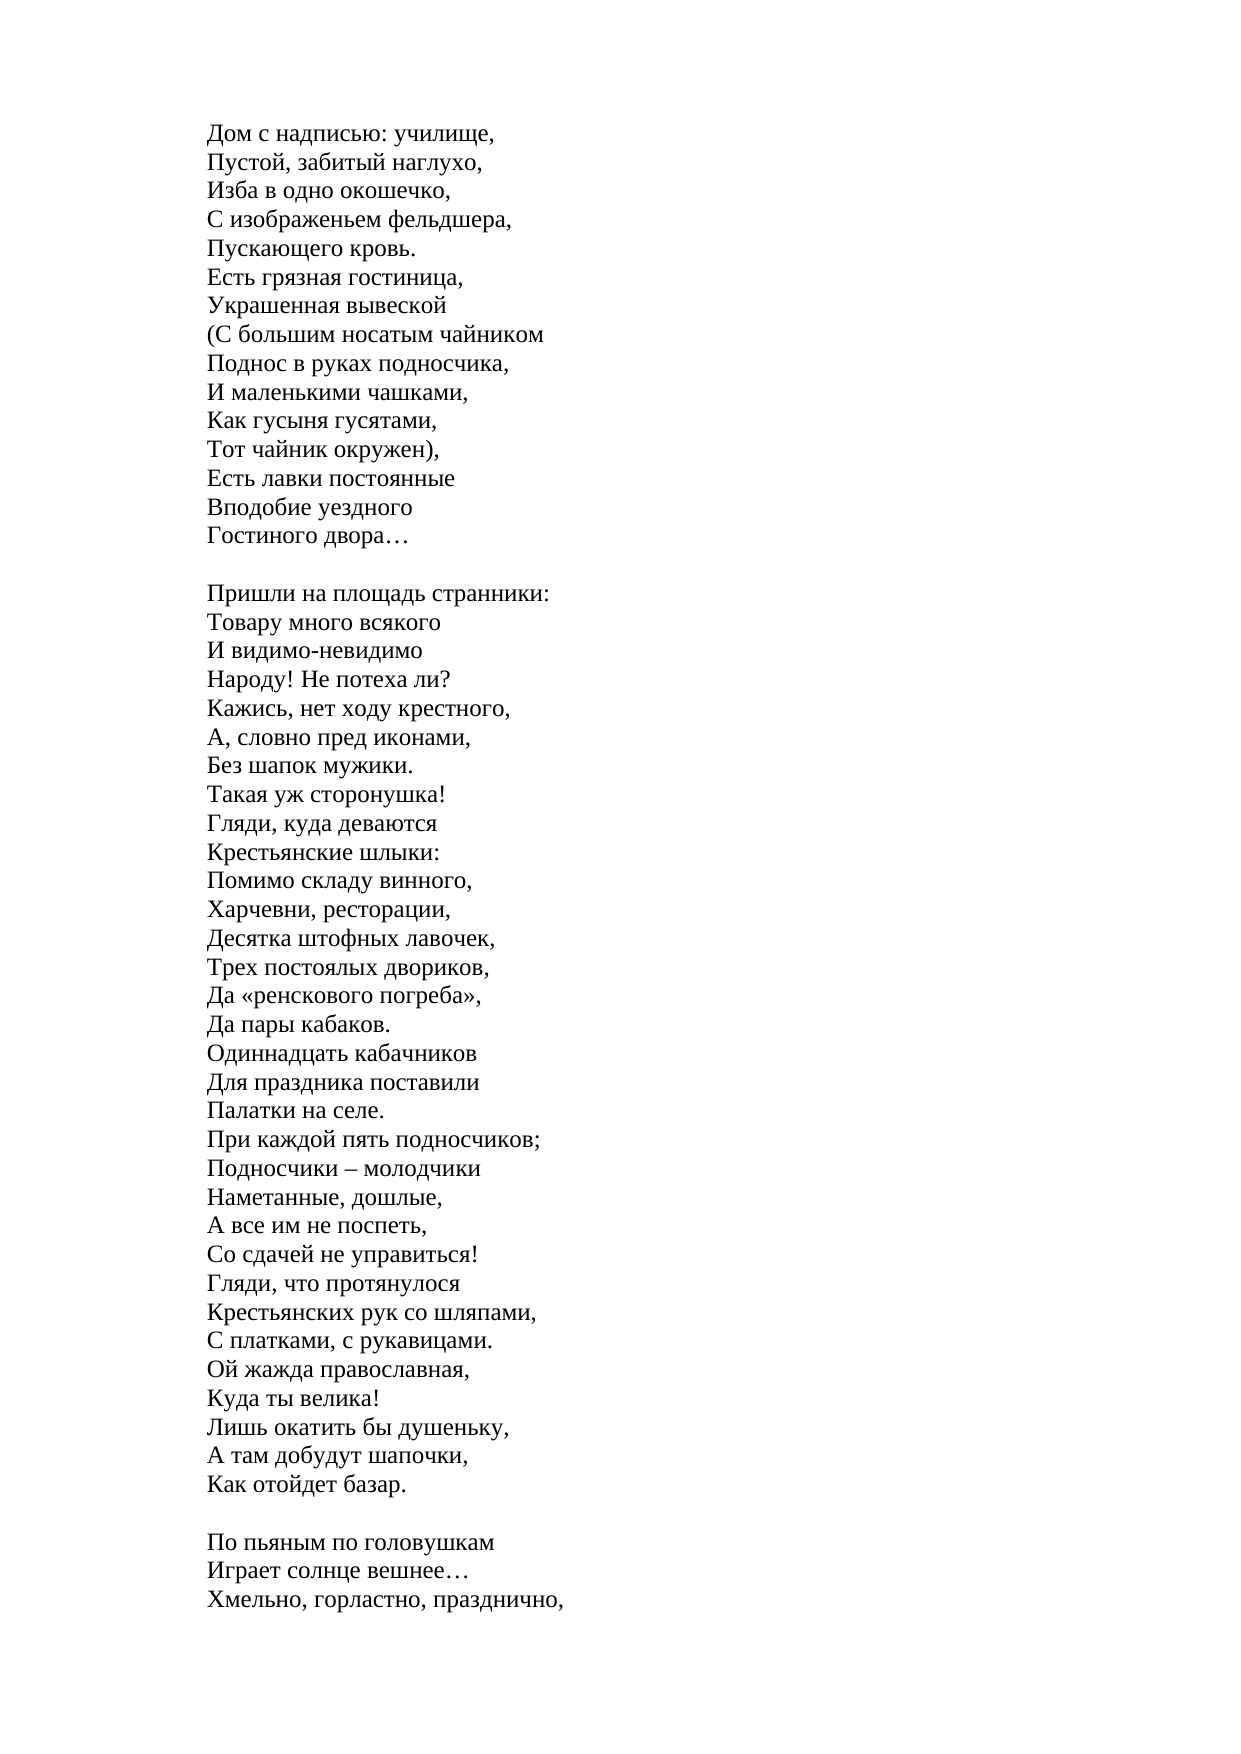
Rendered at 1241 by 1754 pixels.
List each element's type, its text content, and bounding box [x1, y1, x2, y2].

text Гляди, что протянулося [148, 1268, 1152, 1297]
text Ой жажда православная, [148, 1354, 1152, 1383]
text Без шапок мужики. [148, 751, 1152, 779]
text Куда ты велика! [148, 1383, 1152, 1412]
text Со сдачей не управиться! [148, 1239, 1152, 1268]
text Пустой, забитый наглухо, [148, 147, 1152, 176]
text Крестьянских рук со шляпами, [148, 1297, 1152, 1326]
text Вподобие уездного [148, 492, 1152, 521]
text Дом с надписью: училище, [148, 118, 1152, 147]
text Есть грязная гостиница, [148, 262, 1152, 291]
text Палатки на селе. [148, 1096, 1152, 1124]
text Пришли на площадь странники: [148, 578, 1152, 607]
text Крестьянские шлыки: [148, 837, 1152, 866]
text Гостиного двора… [148, 521, 1152, 549]
text По пьяным по головушкам [148, 1527, 1152, 1556]
text А там добудут шапочки, [148, 1441, 1152, 1469]
text Кажись, нет ходу крестного, [148, 693, 1152, 722]
text Лишь окатить бы душеньку, [148, 1412, 1152, 1441]
text Для праздника поставили [148, 1067, 1152, 1096]
text Изба в одно окошечко, [148, 176, 1152, 204]
text Гляди, куда деваются [148, 808, 1152, 837]
text Народу! Не потеха ли? [148, 664, 1152, 693]
text Помимо складу винного, [148, 866, 1152, 894]
text При каждой пять подносчиков; [148, 1124, 1152, 1153]
text Поднос в руках подносчика, [148, 348, 1152, 377]
text Десятка штофных лавочек, [148, 923, 1152, 952]
text А, словно пред иконами, [148, 722, 1152, 751]
text Да пары кабаков. [148, 1009, 1152, 1038]
text Наметанные, дошлые, [148, 1182, 1152, 1211]
text Такая уж сторонушка! [148, 779, 1152, 808]
text Подносчики – молодчики [148, 1153, 1152, 1182]
text Хмельно, горластно, празднично, [148, 1584, 1152, 1613]
text С платками, с рукавицами. [148, 1326, 1152, 1354]
text Трех постоялых двориков, [148, 952, 1152, 981]
text И маленькими чашками, [148, 377, 1152, 406]
text Да «ренскового погреба», [148, 981, 1152, 1009]
text С изображеньем фельдшера, [148, 204, 1152, 233]
text Украшенная вывеской [148, 291, 1152, 319]
text Тот чайник окружен), [148, 434, 1152, 463]
text И видимо-невидимо [148, 636, 1152, 664]
text Как гусыня гусятами, [148, 406, 1152, 434]
text Играет солнце вешнее… [148, 1556, 1152, 1584]
text Товару много всякого [148, 607, 1152, 636]
text Как отойдет базар. [148, 1469, 1152, 1498]
text Харчевни, ресторации, [148, 894, 1152, 923]
text Пускающего кровь. [148, 233, 1152, 262]
text А все им не поспеть, [148, 1211, 1152, 1239]
text (С большим носатым чайником [148, 319, 1152, 348]
text Есть лавки постоянные [148, 463, 1152, 492]
text Одиннадцать кабачников [148, 1038, 1152, 1067]
